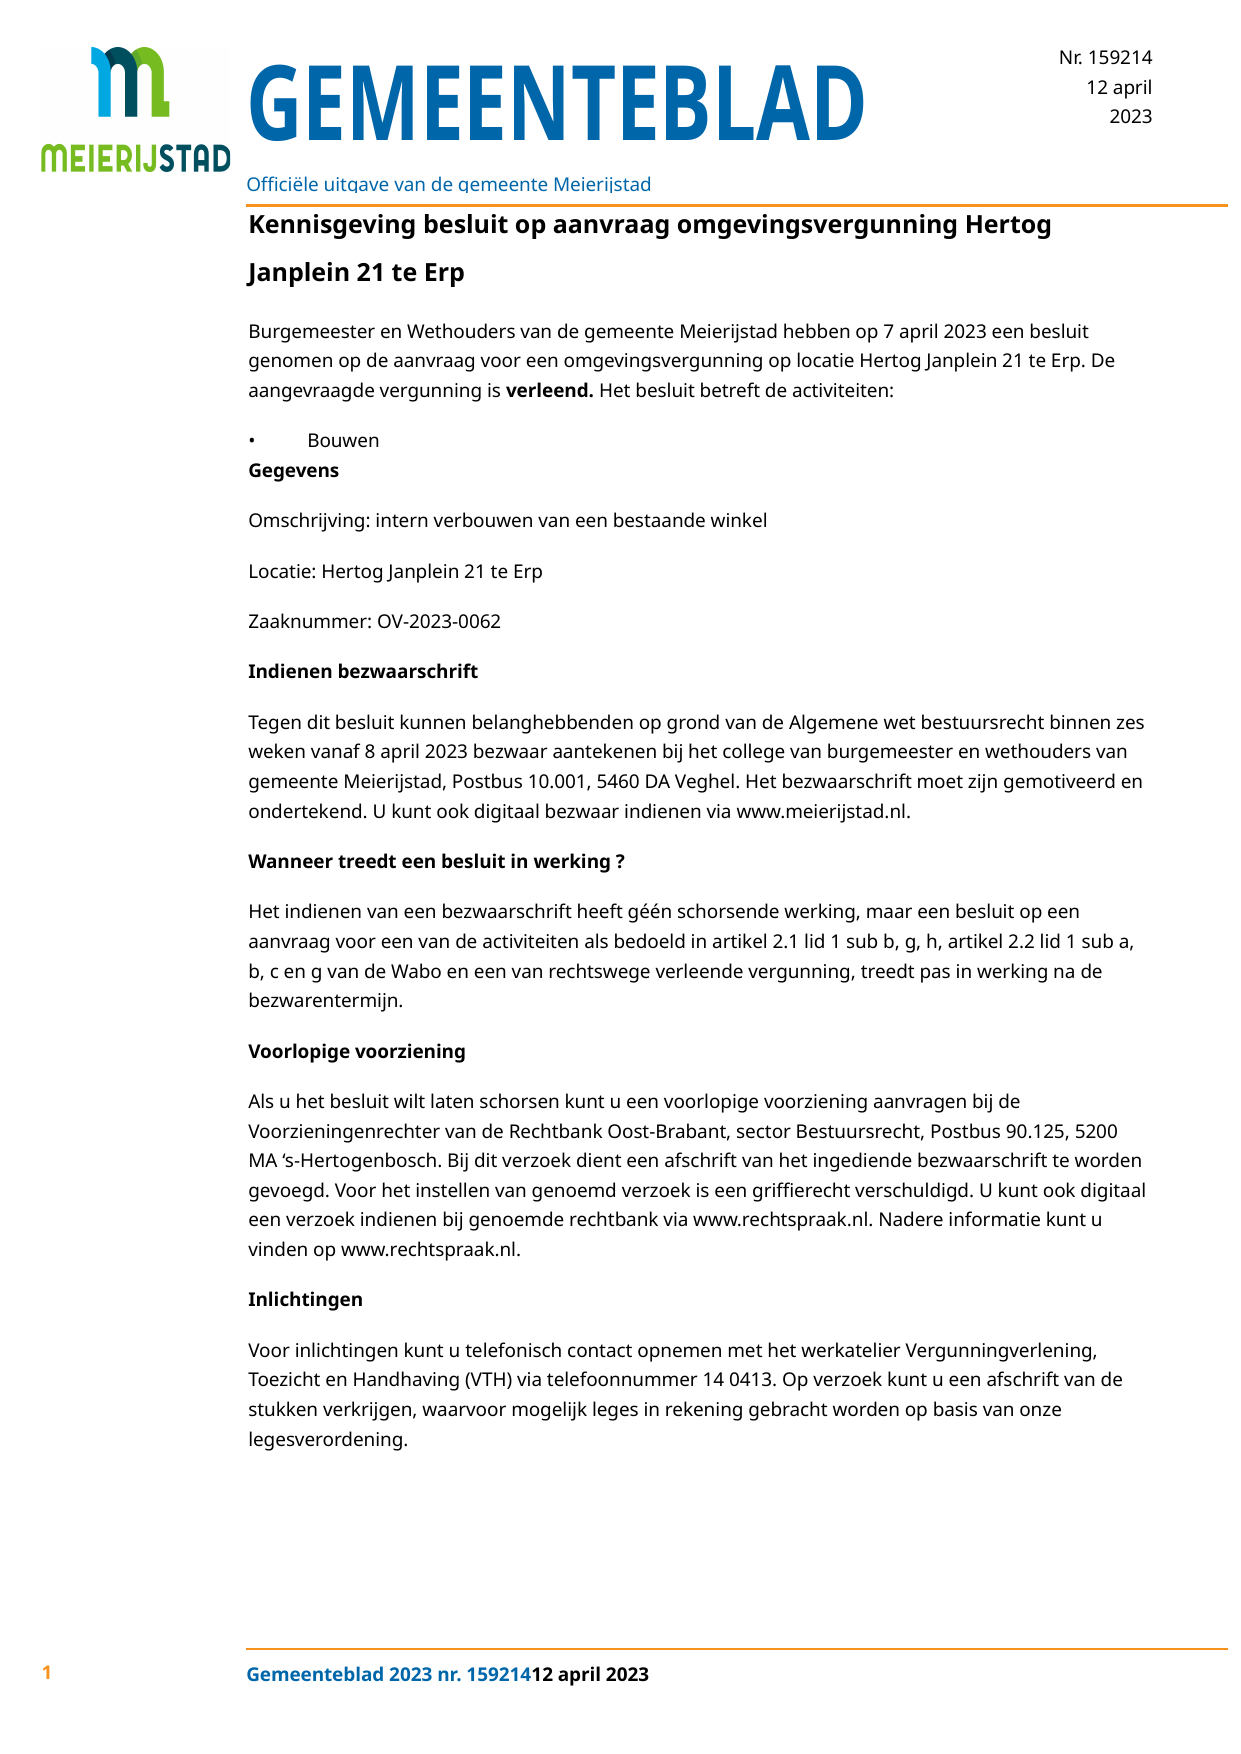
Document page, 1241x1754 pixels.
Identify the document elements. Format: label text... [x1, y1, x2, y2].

text Kennisgeving besluit op aanvraag omgevingsvergunning Hertog Janplein 21 te Erp [248, 207, 1152, 288]
text Voor inlichtingen kunt u telefonisch contact opnemen met het werkatelier Vergunningverlening, Toezicht en Handhaving (VTH) via telefoonnummer 14 0413. Op verzoek kunt u een afschrift van de stukken verkrijgen, waarvoor mogelijk leges in rekening gebracht worden op basis van onze legesverordening. [248, 1337, 1152, 1452]
text Tegen dit besluit kunnen belanghebbenden op grond van de Algemene wet bestuursrecht binnen zes weken vanaf 8 april 2023 bezwaar aantekenen bij het college van burgemeester en wethouders van gemeente Meierijstad, Postbus 10.001, 5460 DA Veghel. Het bezwaarschrift moet zijn gemotiveerd en ondertekend. U kunt ook digitaal bezwaar indienen via www.meierijstad.nl. [248, 709, 1152, 824]
text Het indienen van een bezwaarschrift heeft géén schorsende werking, maar een besluit op een aanvraag voor een van de activiteiten als bedoeld in artikel 2.1 lid 1 sub b, g, h, artikel 2.2 lid 1 sub a, b, c en g van de Wabo en een van rechtswege verleende vergunning, treedt pas in werking na de bezwarentermijn. [248, 899, 1152, 1013]
text Gegevens [248, 457, 1152, 483]
text Omschrijving: intern verbouwen van een bestaande winkel [248, 507, 1152, 533]
picture [41, 47, 231, 172]
text Als u het besluit wilt laten schorsen kunt u een voorlopige voorziening aanvragen bij de Voorzieningenrechter van de Rechtbank Oost-Brabant, sector Bestuursrecht, Postbus 90.125, 5200 MA ‘s-Hertogenbosch. Bij dit verzoek dient een afschrift van het ingediende bezwaarschrift te worden gevoegd. Voor het instellen van genoemd verzoek is een griffierecht verschuldigd. U kunt ook digitaal een verzoek indienen bij genoemde rechtbank via www.rechtspraak.nl. Nadere informatie kunt u vinden op www.rechtspraak.nl. [248, 1088, 1152, 1262]
text Locatie: Hertog Janplein 21 te Erp [248, 558, 1152, 584]
text Burgemeester en Wethouders van de gemeente Meierijstad hebben op 7 april 2023 een besluit genomen op de aanvraag voor een omgevingsvergunning op locatie Hertog Janplein 21 te Erp. De aangevraagde vergunning is verleend. Het besluit betreft de activiteiten: [248, 318, 1152, 403]
text Inlichtingen [248, 1287, 1152, 1312]
text Zaaknummer: OV-2023-0062 [248, 608, 1152, 634]
text Voorlopige voorziening [248, 1038, 1152, 1064]
list Bouwen [248, 427, 1152, 453]
text Wanneer treedt een besluit in werking ? [248, 848, 1152, 874]
text Indienen bezwaarschrift [248, 659, 1152, 684]
